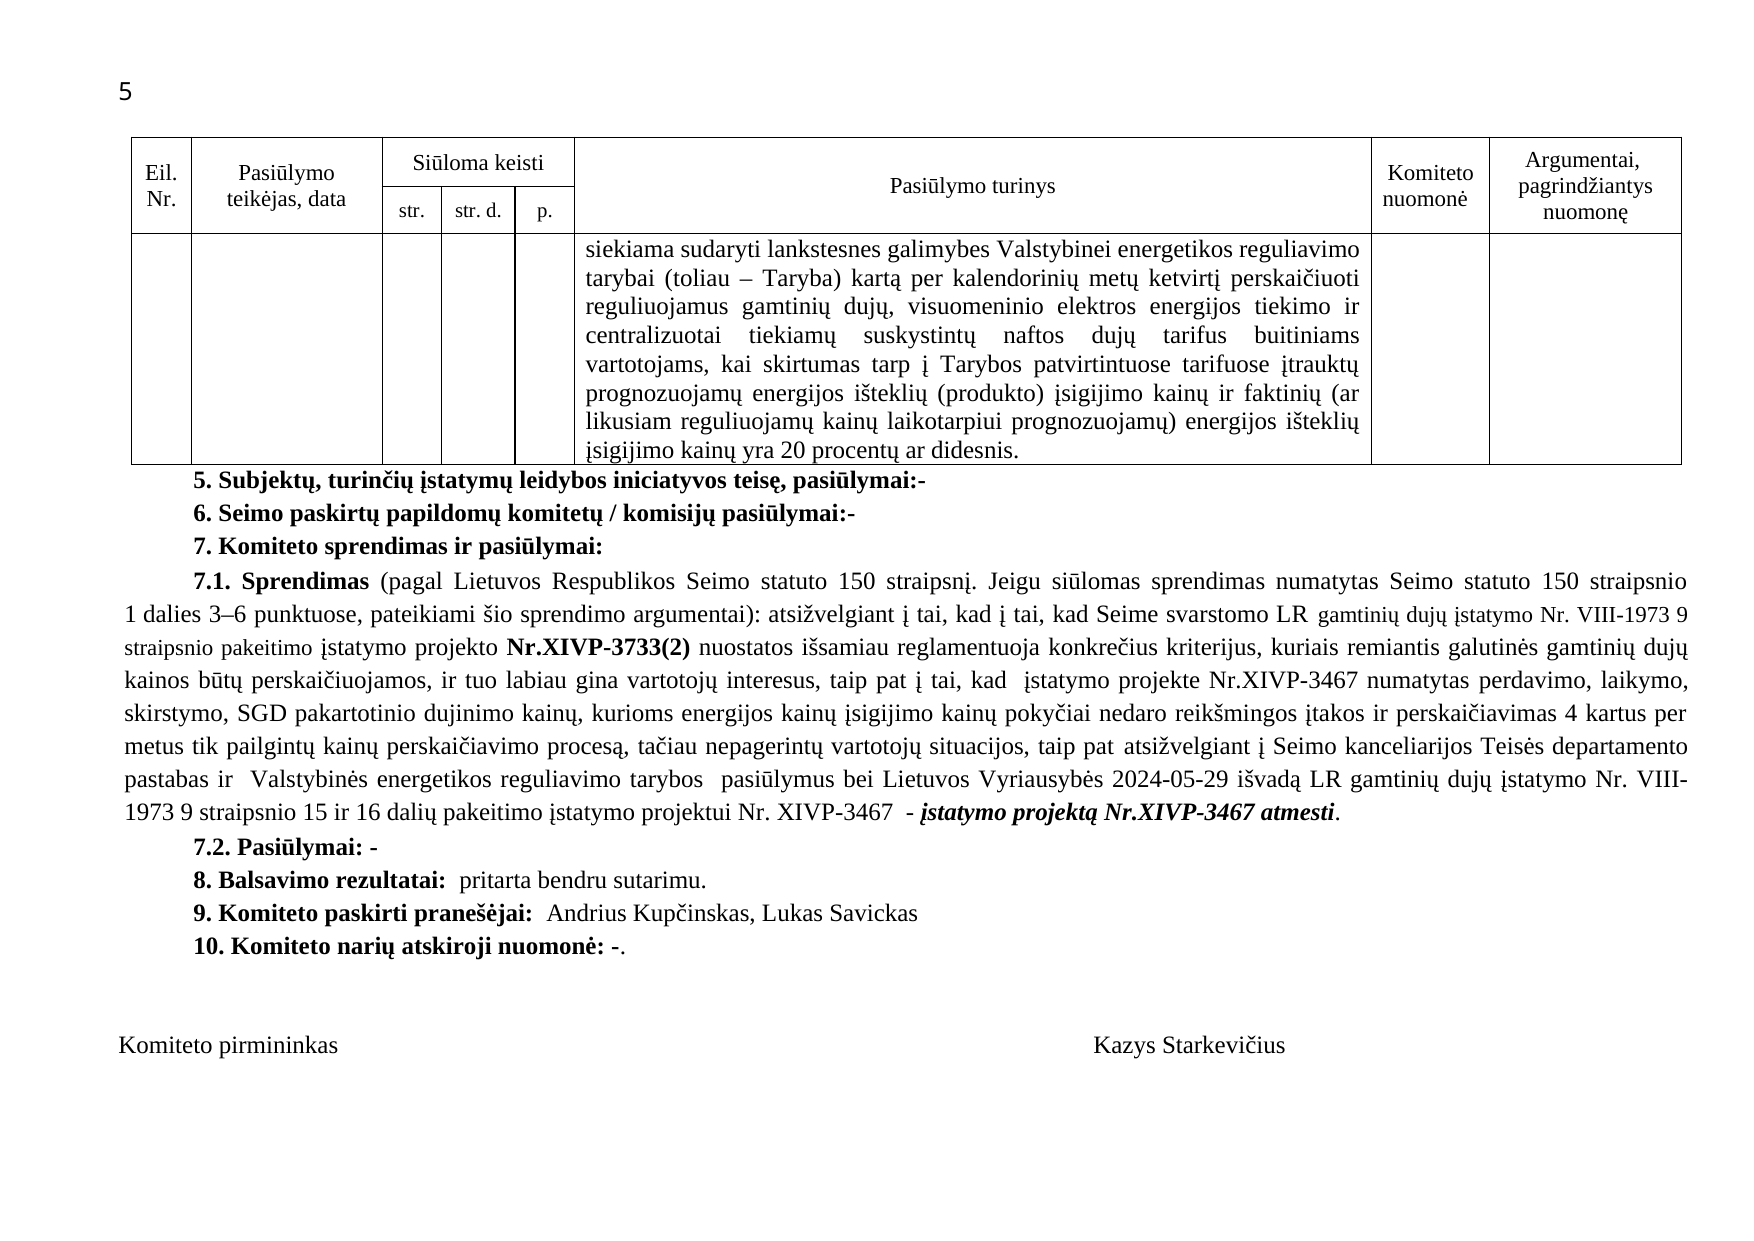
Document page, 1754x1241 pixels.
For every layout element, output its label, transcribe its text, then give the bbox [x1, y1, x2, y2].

subtitle 5. Subjektų, turinčių įstatymų leidybos iniciatyvos teisę, pasiūlymai:- [118, 465, 1695, 494]
table_cell [1490, 234, 1681, 464]
table_cell [132, 234, 191, 464]
table_cell [442, 234, 514, 464]
table_cell str. d. [442, 187, 514, 233]
text 10. Komiteto narių atskiroji nuomonė: -. [118, 931, 1695, 960]
table_header Siūloma keisti [383, 138, 574, 186]
table_cell [516, 234, 574, 464]
table_cell str. [383, 187, 441, 233]
table_header Pasiūlymo teikėjas, data [192, 138, 382, 233]
table_cell [383, 234, 441, 464]
table_header Argumentai, pagrindžiantys nuomonę [1490, 138, 1681, 233]
table_header Eil. Nr. [132, 138, 191, 233]
table_cell [1372, 234, 1489, 464]
table_cell p. [516, 187, 574, 233]
table_header Komiteto nuomonė [1372, 138, 1489, 233]
text 9. Komiteto paskirti pranešėjai: Andrius Kupčinskas, Lukas Savickas [118, 898, 1695, 927]
subtitle 6. Seimo paskirtų papildomų komitetų / komisijų pasiūlymai:- [118, 498, 1695, 527]
text 7.2. Pasiūlymai: - [118, 832, 1695, 861]
table_cell siekiama sudaryti lankstesnes galimybes Valstybinei energetikos reguliavimo tarybai (toliau – Taryba) kartą per kalendorinių metų ketvirtį perskaičiuoti reguliuojamus gamtinių dujų, visuomeninio elektros energijos tiekimo ir centralizuotai tiekiamų suskystintų naftos dujų tarifus buitiniams vartotojams, kai skirtumas tarp į Tarybos patvirtintuose tarifuose įtrauktų prognozuojamų energijos išteklių (produkto) įsigijimo kainų ir faktinių (ar likusiam reguliuojamų kainų laikotarpiui prognozuojamų) energijos išteklių įsigijimo kainų yra 20 procentų ar didesnis. [575, 234, 1371, 464]
table_cell [192, 234, 382, 464]
text Komiteto pirmininkas Kazys Starkevičius [118, 1030, 1695, 1059]
text 7. Komiteto sprendimas ir pasiūlymai: [118, 531, 1695, 560]
text 8. Balsavimo rezultatai: pritarta bendru sutarimu. [118, 865, 1695, 894]
table_header Pasiūlymo turinys [575, 138, 1371, 233]
text 7.1. Sprendimas (pagal Lietuvos Respublikos Seimo statuto 150 straipsnį. Jeigu siūlomas sprendimas numatytas Seimo statuto 150 straipsnio 1 dalies 3–6 punktuose, pateikiami šio sprendimo argumentai): atsižvelgiant į tai, kad į tai, kad Seime svarstomo LR gamtinių dujų įstatymo Nr. VIII-1973 9 straipsnio pakeitimo įstatymo projekto Nr.XIVP-3733(2) nuostatos išsamiau reglamentuoja konkrečius kriterijus, kuriais remiantis galutinės gamtinių dujų kainos būtų perskaičiuojamos, ir tuo labiau gina vartotojų interesus, taip pat į tai, kad įstatymo projekte Nr.XIVP-3467 numatytas perdavimo, laikymo, skirstymo, SGD pakartotinio dujinimo kainų, kurioms energijos kainų įsigijimo kainų pokyčiai nedaro reikšmingos įtakos ir perskaičiavimas 4 kartus per metus tik pailgintų kainų perskaičiavimo procesą, tačiau nepagerintų vartotojų situacijos, taip pat atsižvelgiant į Seimo kanceliarijos Teisės departamento pastabas ir Valstybinės energetikos reguliavimo tarybos pasiūlymus bei Lietuvos Vyriausybės 2024-05-29 išvadą LR gamtinių dujų įstatymo Nr. VIII-1973 9 straipsnio 15 ir 16 dalių pakeitimo įstatymo projektui Nr. XIVP-3467 - įstatymo projektą Nr.XIVP-3467 atmesti. [124, 566, 1689, 826]
